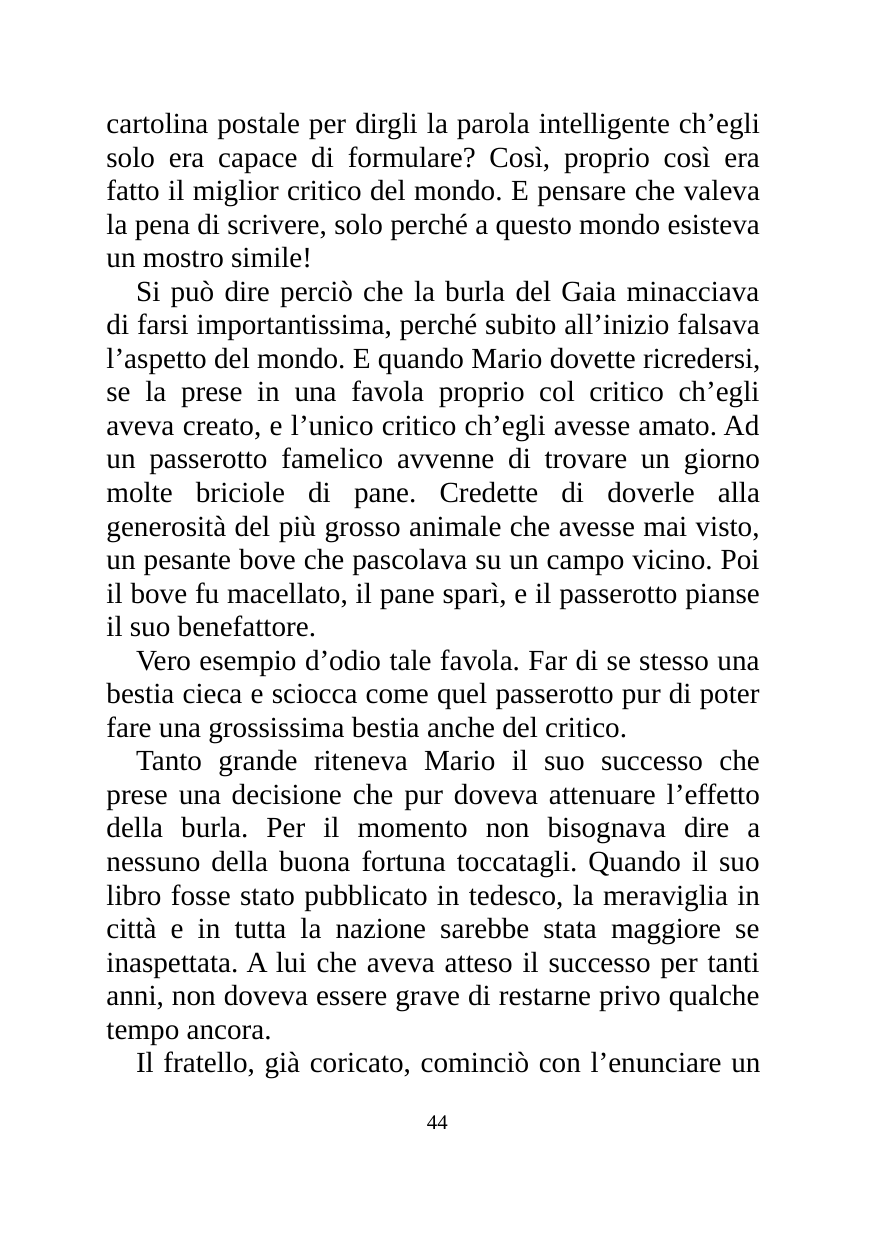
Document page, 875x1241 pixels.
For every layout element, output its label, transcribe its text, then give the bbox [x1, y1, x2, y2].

text Si può dire perciò che la burla del Gaia minacciava di farsi importantissima, perché subito all’inizio falsava l’aspetto del mondo. E quando Mario dovette ricredersi, se la prese in una favola proprio col critico ch’egli aveva creato, e l’unico critico ch’egli avesse amato. Ad un passerotto famelico avvenne di trovare un giorno molte briciole di pane. Credette di doverle alla generosità del più grosso animale che avesse mai visto, un pesante bove che pascolava su un campo vicino. Poi il bove fu macellato, il pane sparì, e il passerotto pianse il suo benefattore. [106, 274, 761, 643]
text Il fratello, già coricato, cominciò con l’enunciare un [106, 1045, 761, 1079]
text Vero esempio d’odio tale favola. Far di se stesso una bestia cieca e sciocca come quel passerotto pur di poter fare una grossissima bestia anche del critico. [106, 643, 761, 743]
text Tanto grande riteneva Mario il suo successo che prese una decisione che pur doveva attenuare l’effetto della burla. Per il momento non bisognava dire a nessuno della buona fortuna toccatagli. Quando il suo libro fosse stato pubblicato in tedesco, la meraviglia in città e in tutta la nazione sarebbe stata maggiore se inaspettata. A lui che aveva atteso il successo per tanti anni, non doveva essere grave di restarne privo qualche tempo ancora. [106, 743, 761, 1045]
text cartolina postale per dirgli la parola intelligente ch’egli solo era capace di formulare? Così, proprio così era fatto il miglior critico del mondo. E pensare che valeva la pena di scrivere, solo perché a questo mondo esisteva un mostro simile! [106, 106, 761, 274]
